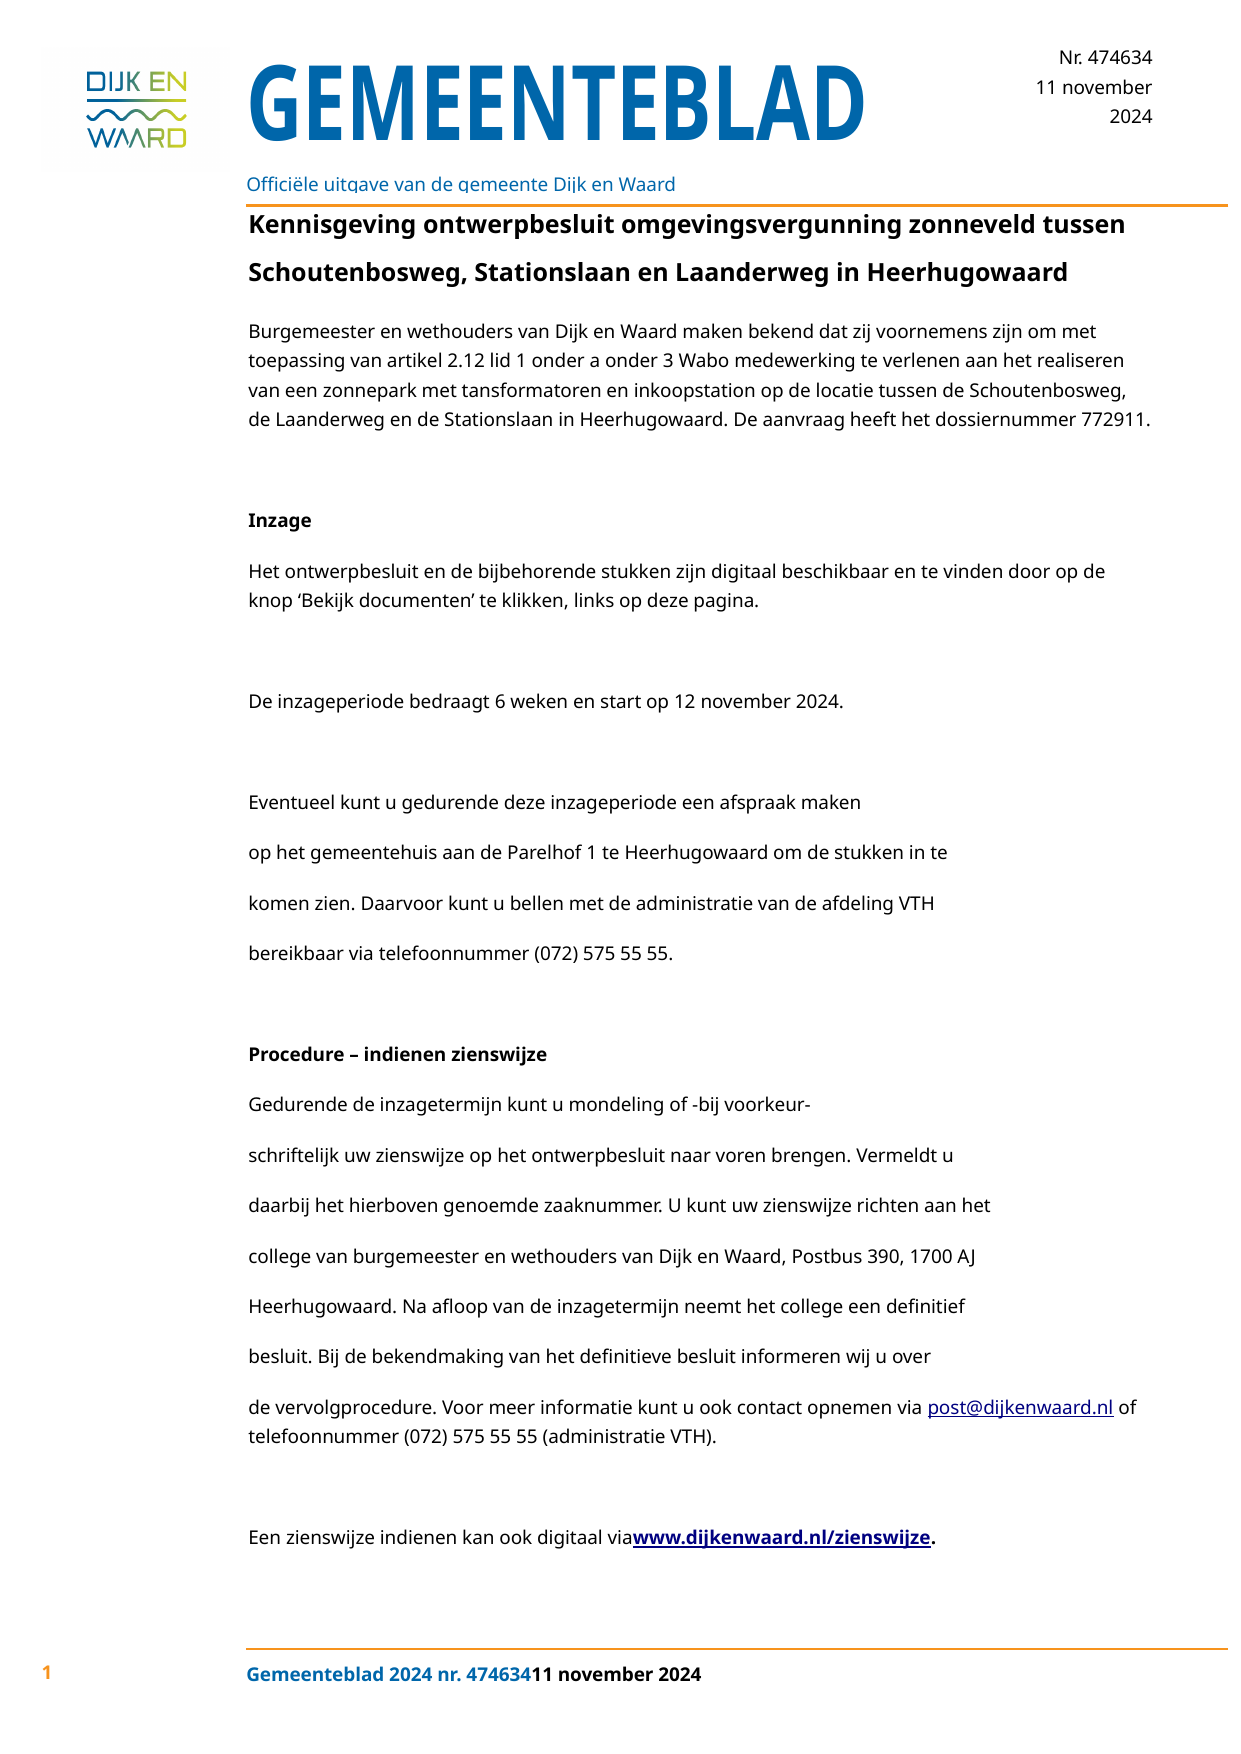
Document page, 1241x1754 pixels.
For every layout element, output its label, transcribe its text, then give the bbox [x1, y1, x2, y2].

text college van burgemeester en wethouders van Dijk en Waard, Postbus 390, 1700 AJ [248, 1243, 1152, 1269]
text de vervolgprocedure. Voor meer informatie kunt u ook contact opnemen via post@dijkenwaard.nl of telefoonnummer (072) 575 55 55 (administratie VTH). [248, 1394, 1152, 1449]
text besluit. Bij de bekendmaking van het definitieve besluit informeren wij u over [248, 1344, 1152, 1369]
text komen zien. Daarvoor kunt u bellen met de administratie van de afdeling VTH [248, 890, 1152, 916]
text bereikbaar via telefoonnummer (072) 575 55 55. [248, 940, 1152, 966]
text Burgemeester en wethouders van Dijk en Waard maken bekend dat zij voornemens zijn om met toepassing van artikel 2.12 lid 1 onder a onder 3 Wabo medewerking te verlenen aan het realiseren van een zonnepark met tansformatoren en inkoopstation op de locatie tussen de Schoutenbosweg, de Laanderweg en de Stationslaan in Heerhugowaard. De aanvraag heeft het dossiernummer 772911. [248, 318, 1152, 432]
text De inzageperiode bedraagt 6 weken en start op 12 november 2024. [248, 688, 1152, 714]
text Procedure – indienen zienswijze [248, 1041, 1152, 1067]
text daarbij het hierboven genoemde zaaknummer. U kunt uw zienswijze richten aan het [248, 1192, 1152, 1218]
text op het gemeentehuis aan de Parelhof 1 te Heerhugowaard om de stukken in te [248, 839, 1152, 865]
text Heerhugowaard. Na afloop van de inzagetermijn neemt het college een definitief [248, 1293, 1152, 1319]
text Het ontwerpbesluit en de bijbehorende stukken zijn digitaal beschikbaar en te vinden door op de knop ‘Bekijk documenten’ te klikken, links op deze pagina. [248, 558, 1152, 613]
text Kennisgeving ontwerpbesluit omgevingsvergunning zonneveld tussen Schoutenbosweg, Stationslaan en Laanderweg in Heerhugowaard [248, 207, 1152, 288]
text Eventueel kunt u gedurende deze inzageperiode een afspraak maken [248, 789, 1152, 815]
picture [41, 47, 231, 172]
text Inzage [248, 507, 1152, 533]
text schriftelijk uw zienswijze op het ontwerpbesluit naar voren brengen. Vermeldt u [248, 1142, 1152, 1168]
text Gedurende de inzagetermijn kunt u mondeling of -bij voorkeur- [248, 1092, 1152, 1117]
text Een zienswijze indienen kan ook digitaal viawww.dijkenwaard.nl/zienswijze. [248, 1524, 1152, 1550]
